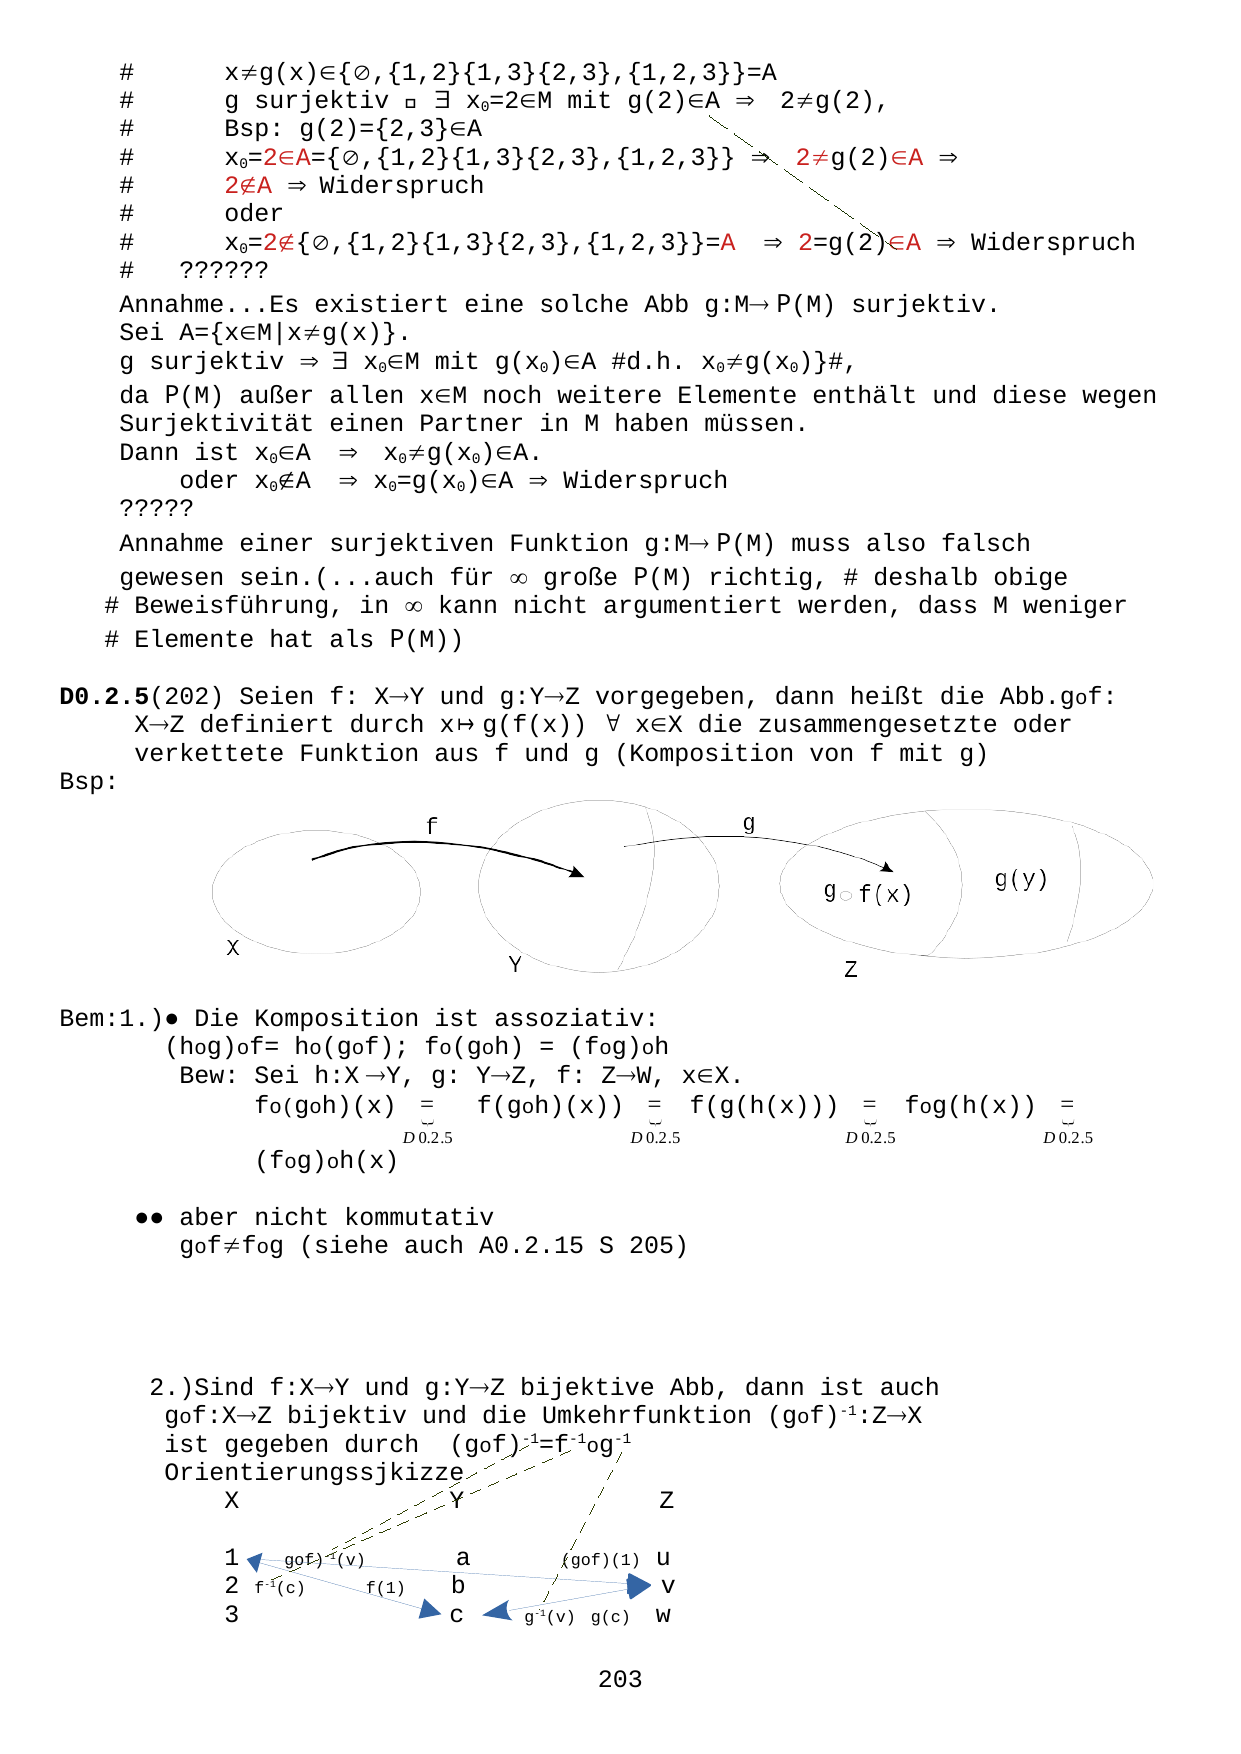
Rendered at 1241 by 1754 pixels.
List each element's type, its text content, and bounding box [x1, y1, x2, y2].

text 2.)Sind f:XY und g:YZ bijektive Abb, dann ist auch [59, 1374, 1181, 1403]
text Annahme einer surjektiven Funktion g:M P(M) muss also falsch [59, 524, 1181, 558]
text da P(M) außer allen xM noch weitere Elemente enthält und diese wegen Surjektivität einen Partner in M haben müssen. [59, 377, 1181, 439]
text # Bsp: g(2)={2,3}A # x0=2A={,{1,2}{1,3}{2,3},{1,2,3}}  2g(2)A  [59, 116, 1181, 172]
text # ?????? [59, 257, 1181, 286]
text g surjektiv   x0M mit g(x0)A #d.h. x0g(x0)}#, [59, 348, 1181, 377]
text gewesen sein.(...auch für  große P(M) richtig, # deshalb obige # Beweisführung, in  kann nicht argumentiert werden, dass M weniger # Elemente hat als P(M)) [59, 558, 1181, 655]
text 1 gof)-1(v) a (gof)(1) u [59, 1544, 1181, 1573]
text Annahme...Es existiert eine solche Abb g:M P(M) surjektiv. [59, 286, 1181, 320]
text # x0=2{,{1,2}{1,3}{2,3},{1,2,3}}=A  2=g(2)A  Widerspruch [59, 229, 1181, 257]
text Dann ist x0A  x0g(x0)A. [59, 439, 1181, 468]
text # 2A  Widerspruch [59, 172, 1181, 201]
text Orientierungssjkizze [59, 1459, 1181, 1488]
text XZ definiert durch xg(f(x))  xX die zusammengesetzte oder [59, 712, 1181, 740]
text ●● aber nicht kommutativ [59, 1204, 1181, 1233]
text X Y Z [59, 1488, 1181, 1516]
text 2 f-1(c) f(1) b v [300, 1573, 627, 1601]
text Bsp: [59, 769, 1181, 797]
text verkettete Funktion aus f und g (Komposition von f mit g) [59, 740, 1181, 769]
text 2 f-1(c) f(1) b v [569, 1573, 1181, 1601]
text Bem:1.)● Die Komposition ist assoziativ: [59, 1006, 1181, 1034]
text ist gegeben durch (gof)-1=f-1og-1 [59, 1431, 1181, 1459]
text 2 f-1(c) f(1) b v [59, 1573, 390, 1601]
text # oder [59, 201, 1181, 229]
text gof:XZ bijektiv und die Umkehrfunktion (gof)-1:ZX [59, 1403, 1181, 1431]
text D0.2.5(202) Seien f: XY und g:YZ vorgegeben, dann heißt die Abb.gof: [59, 684, 1181, 712]
text 3 c g-1(v) g(c) w [59, 1601, 1181, 1629]
text (hog)of= ho(gof); fo(goh) = (fog)oh [59, 1034, 1181, 1062]
text # xg(x){,{1,2}{1,3}{2,3},{1,2,3}}=A [59, 59, 1181, 87]
text goffog (siehe auch A0.2.15 S 205) [59, 1233, 1181, 1261]
text Bew: Sei h:X Y, g: YZ, f: ZW, xX. fo(goh)(x) f(goh)(x))f(g(h(x)))fog(h(x)) (fog)oh(x) [59, 1062, 1181, 1176]
text # g surjektiv   x0=2M mit g(2)A  2g(2), [59, 87, 1181, 116]
text oder x0A  x0=g(x0)A  Widerspruch [59, 468, 1181, 496]
text Sei A={xM|xg(x)}. [59, 320, 1181, 348]
text ????? [59, 496, 1181, 524]
text 2 f-1(c) f(1) b v [484, 1573, 628, 1583]
